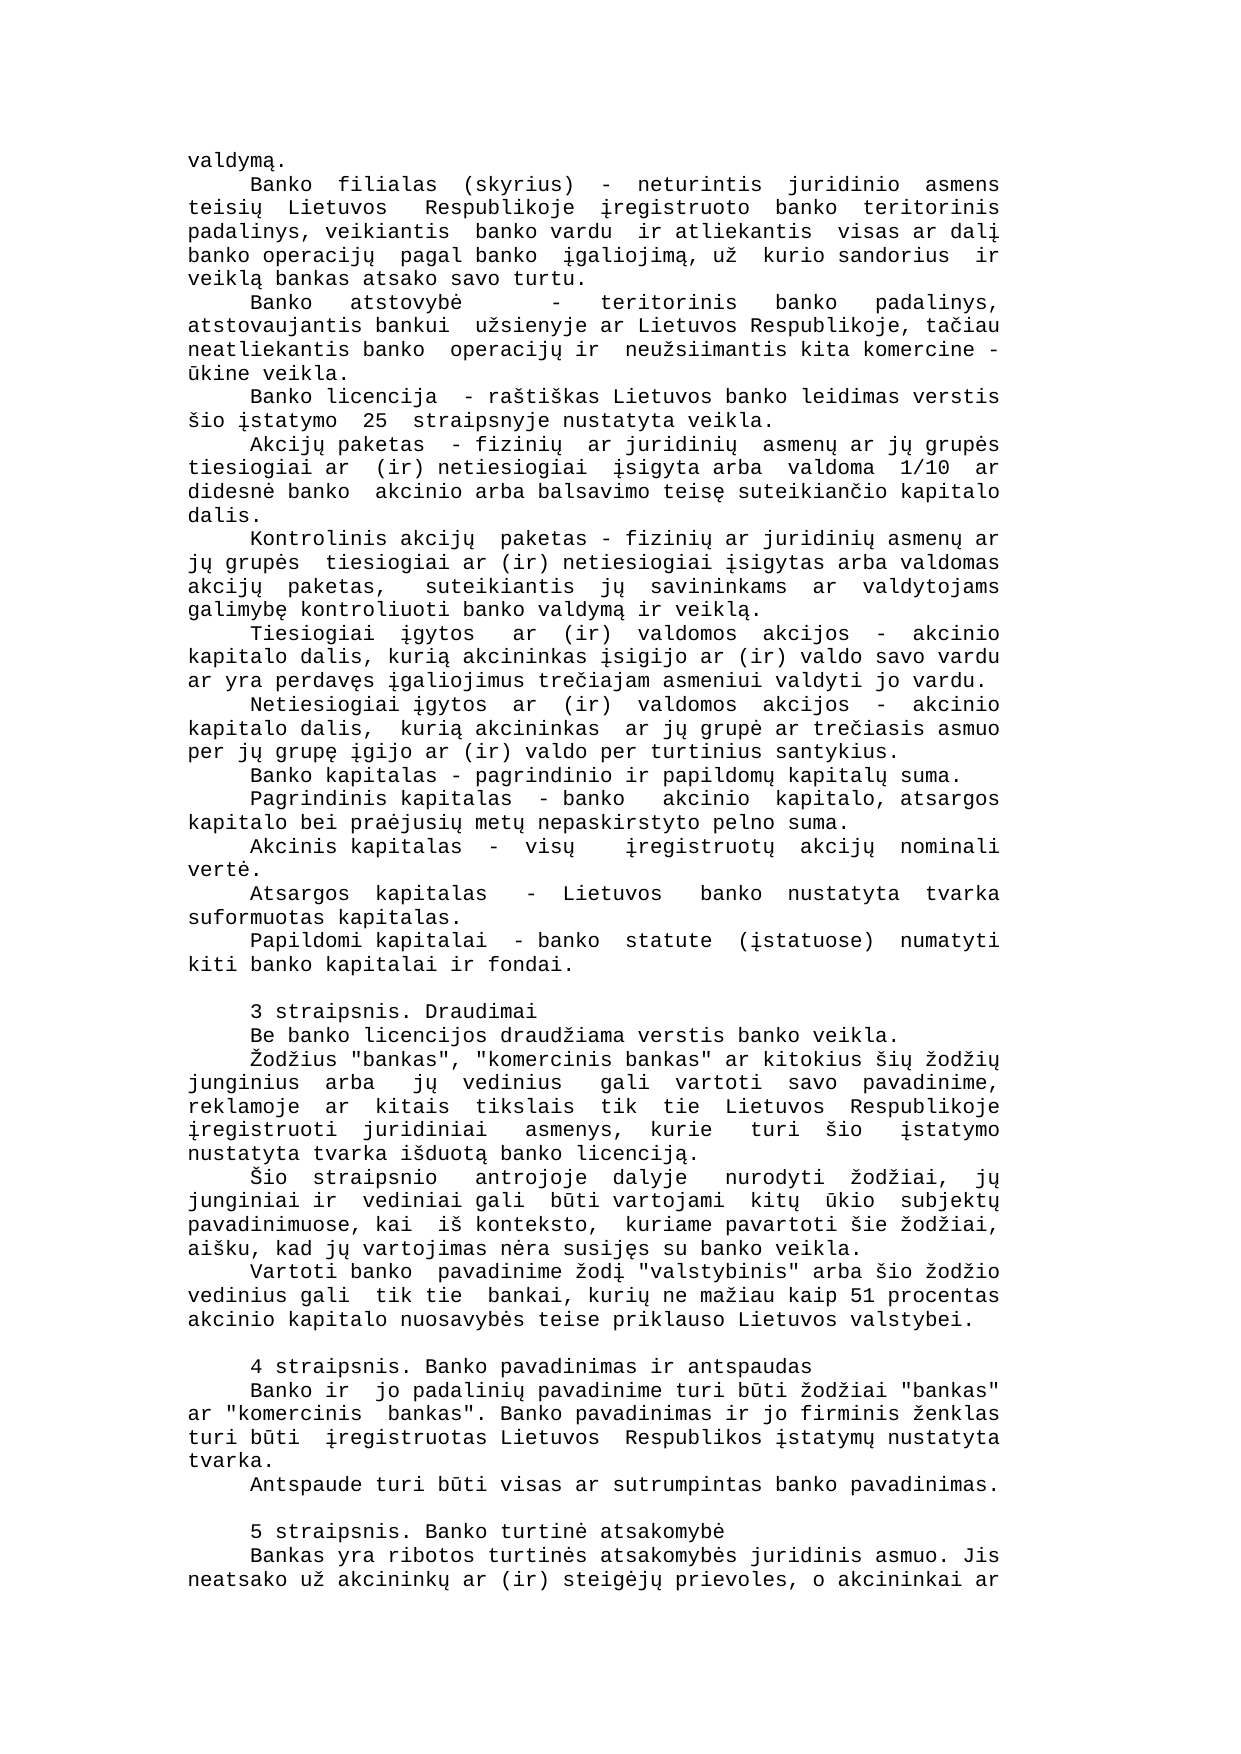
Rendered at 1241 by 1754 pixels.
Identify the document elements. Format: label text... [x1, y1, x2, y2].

text valdymą. [187, 150, 1053, 174]
text įregistruoti juridiniai asmenys, kurie turi šio įstatymo [187, 1119, 1053, 1143]
text galimybę kontroliuoti banko valdymą ir veiklą. [187, 599, 1053, 623]
text akcijų paketas, suteikiantis jų savininkams ar valdytojams [187, 576, 1053, 599]
text Akcinis kapitalas - visų įregistruotų akcijų nominali [187, 836, 1053, 859]
text padalinys, veikiantis banko vardu ir atliekantis visas ar dalį [187, 221, 1053, 244]
text akcinio kapitalo nuosavybės teise priklauso Lietuvos valstybei. [187, 1309, 1053, 1332]
text atstovaujantis bankui užsienyje ar Lietuvos Respublikoje, tačiau [187, 316, 1053, 339]
text kapitalo dalis, kurią akcininkas ar jų grupė ar trečiasis asmuo [187, 717, 1053, 741]
text ūkine veikla. [187, 363, 1053, 386]
text kapitalo dalis, kurią akcininkas įsigijo ar (ir) valdo savo vardu [187, 647, 1053, 670]
text Banko filialas (skyrius) - neturintis juridinio asmens [187, 174, 1053, 197]
text per jų grupę įgijo ar (ir) valdo per turtinius santykius. [187, 741, 1053, 765]
text tiesiogiai ar (ir) netiesiogiai įsigyta arba valdoma 1/10 ar [187, 457, 1053, 481]
text junginius arba jų vedinius gali vartoti savo pavadinime, [187, 1072, 1053, 1096]
text neatliekantis banko operacijų ir neužsiimantis kita komercine - [187, 339, 1053, 363]
text Tiesiogiai įgytos ar (ir) valdomos akcijos - akcinio [187, 623, 1053, 647]
text Antspaude turi būti visas ar sutrumpintas banko pavadinimas. [187, 1474, 1053, 1498]
text vedinius gali tik tie bankai, kurių ne mažiau kaip 51 procentas [187, 1285, 1053, 1309]
text Pagrindinis kapitalas - banko akcinio kapitalo, atsargos [187, 788, 1053, 812]
text Banko ir jo padalinių pavadinime turi būti žodžiai "bankas" [187, 1379, 1053, 1403]
text kiti banko kapitalai ir fondai. [187, 954, 1053, 978]
text banko operacijų pagal banko įgaliojimą, už kurio sandorius ir [187, 244, 1053, 268]
text pavadinimuose, kai iš konteksto, kuriame pavartoti šie žodžiai, [187, 1214, 1053, 1238]
text jų grupės tiesiogiai ar (ir) netiesiogiai įsigytas arba valdomas [187, 552, 1053, 576]
text aišku, kad jų vartojimas nėra susijęs su banko veikla. [187, 1238, 1053, 1261]
text reklamoje ar kitais tikslais tik tie Lietuvos Respublikoje [187, 1096, 1053, 1119]
text veiklą bankas atsako savo turtu. [187, 268, 1053, 292]
text suformuotas kapitalas. [187, 907, 1053, 930]
text junginiai ir vediniai gali būti vartojami kitų ūkio subjektų [187, 1190, 1053, 1214]
text Žodžius "bankas", "komercinis bankas" ar kitokius šių žodžių [187, 1048, 1053, 1072]
text Netiesiogiai įgytos ar (ir) valdomos akcijos - akcinio [187, 694, 1053, 717]
text vertė. [187, 859, 1053, 883]
text nustatyta tvarka išduotą banko licenciją. [187, 1143, 1053, 1167]
text Šio straipsnio antrojoje dalyje nurodyti žodžiai, jų [187, 1167, 1053, 1190]
text Papildomi kapitalai - banko statute (įstatuose) numatyti [187, 930, 1053, 954]
text Banko atstovybė - teritorinis banko padalinys, [187, 292, 1053, 316]
text neatsako už akcininkų ar (ir) steigėjų prievoles, o akcininkai ar [187, 1569, 1053, 1592]
text turi būti įregistruotas Lietuvos Respublikos įstatymų nustatyta [187, 1427, 1053, 1451]
text dalis. [187, 505, 1053, 528]
text Banko licencija - raštiškas Lietuvos banko leidimas verstis [187, 386, 1053, 410]
text Banko kapitalas - pagrindinio ir papildomų kapitalų suma. [187, 765, 1053, 788]
text šio įstatymo 25 straipsnyje nustatyta veikla. [187, 410, 1053, 434]
text tvarka. [187, 1451, 1053, 1474]
text Bankas yra ribotos turtinės atsakomybės juridinis asmuo. Jis [187, 1545, 1053, 1569]
text didesnė banko akcinio arba balsavimo teisę suteikiančio kapitalo [187, 481, 1053, 505]
text Kontrolinis akcijų paketas - fizinių ar juridinių asmenų ar [187, 528, 1053, 552]
text Atsargos kapitalas - Lietuvos banko nustatyta tvarka [187, 883, 1053, 907]
text teisių Lietuvos Respublikoje įregistruoto banko teritorinis [187, 197, 1053, 221]
text 5 straipsnis. Banko turtinė atsakomybė [187, 1521, 1053, 1545]
text Vartoti banko pavadinime žodį "valstybinis" arba šio žodžio [187, 1261, 1053, 1285]
text Be banko licencijos draudžiama verstis banko veikla. [187, 1025, 1053, 1048]
text ar "komercinis bankas". Banko pavadinimas ir jo firminis ženklas [187, 1403, 1053, 1427]
text 4 straipsnis. Banko pavadinimas ir antspaudas [187, 1356, 1053, 1379]
text ar yra perdavęs įgaliojimus trečiajam asmeniui valdyti jo vardu. [187, 670, 1053, 694]
text kapitalo bei praėjusių metų nepaskirstyto pelno suma. [187, 812, 1053, 836]
text 3 straipsnis. Draudimai [187, 1001, 1053, 1025]
text Akcijų paketas - fizinių ar juridinių asmenų ar jų grupės [187, 434, 1053, 457]
